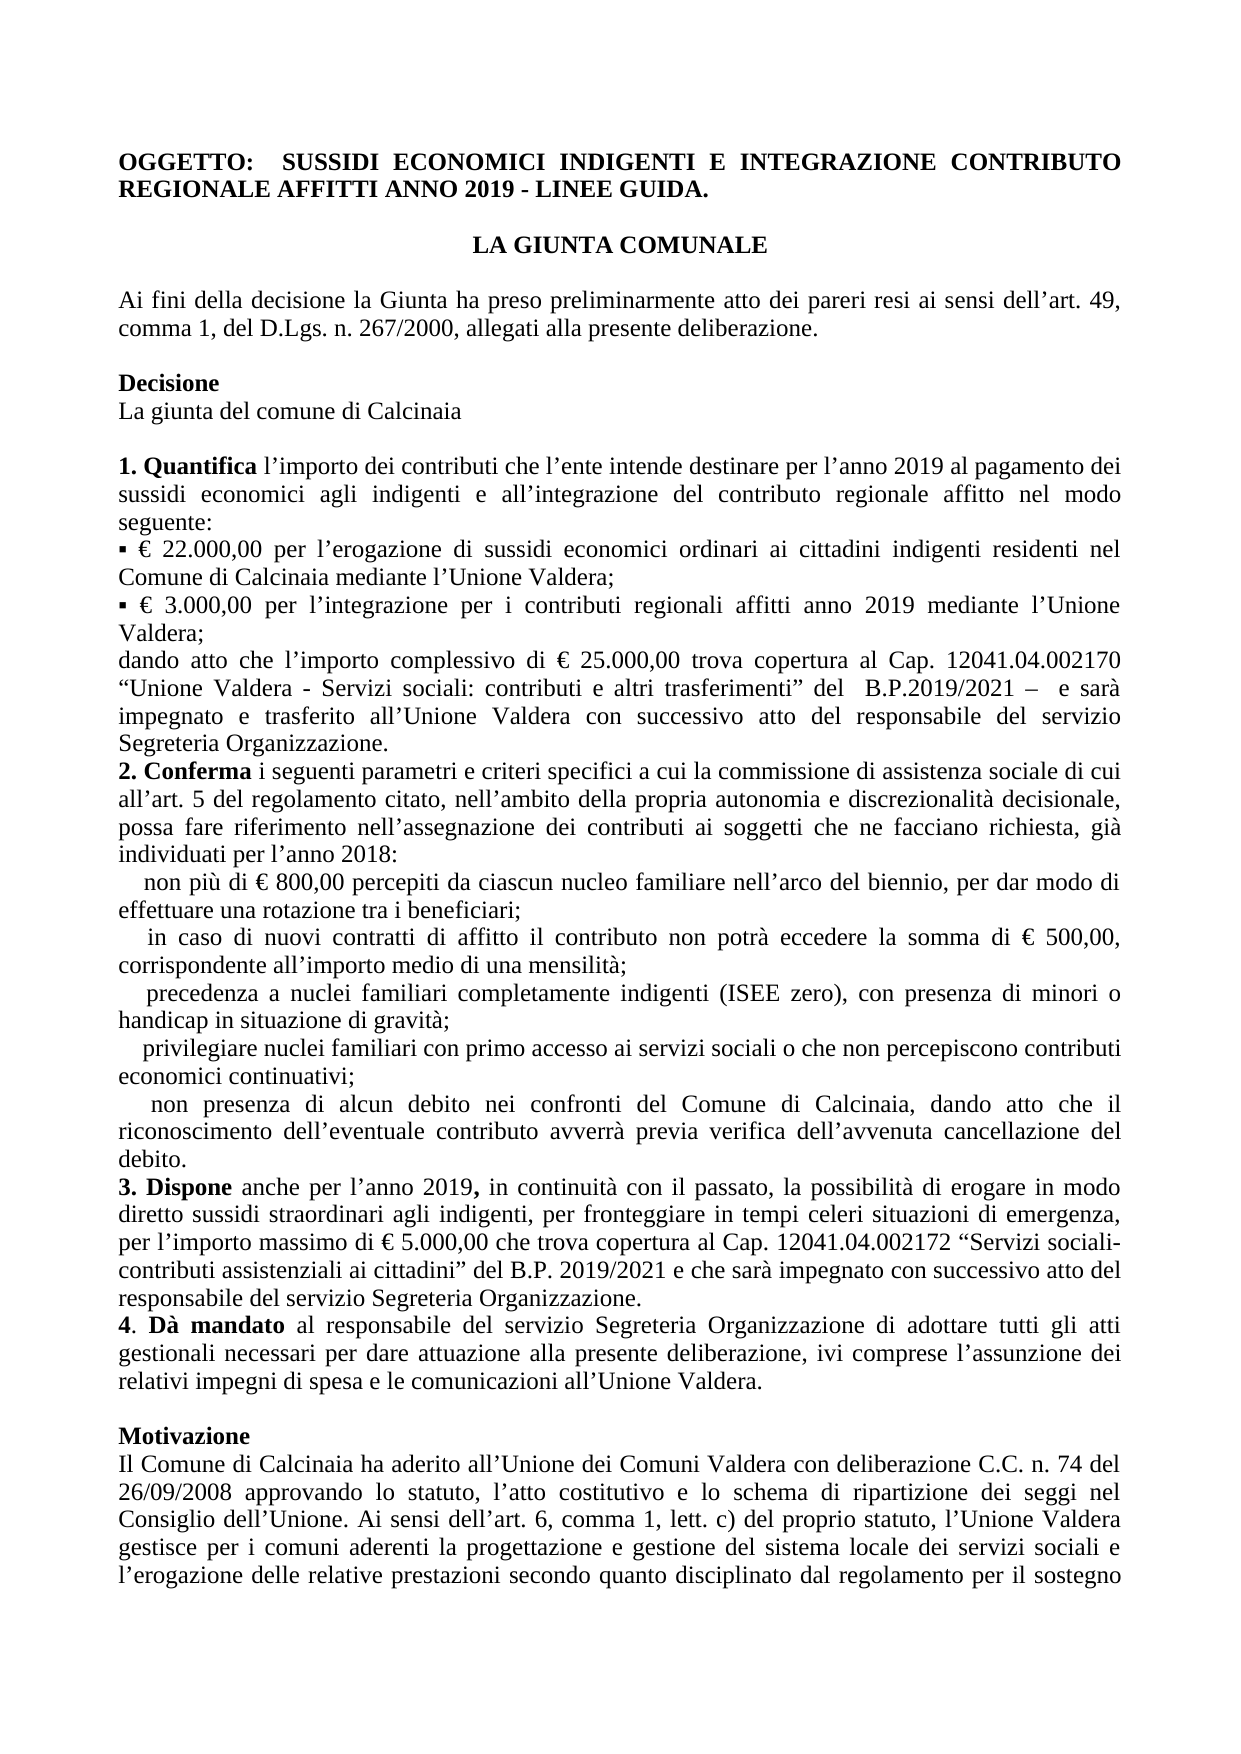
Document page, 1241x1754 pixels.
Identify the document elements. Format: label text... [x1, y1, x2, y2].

text Il Comune di Calcinaia ha aderito all’Unione dei Comuni Valdera con deliberazione C.C. n. 74 del 26/09/2008 approvando lo statuto, l’atto costitutivo e lo schema di ripartizione dei seggi nel Consiglio dell’Unione. Ai sensi dell’art. 6, comma 1, lett. c) del proprio statuto, l’Unione Valdera gestisce per i comuni aderenti la progettazione e gestione del sistema locale dei servizi sociali e l’erogazione delle relative prestazioni secondo quanto disciplinato dal regolamento per il sostegno [118, 1450, 1122, 1588]
text  non più di € 800,00 percepiti da ciascun nucleo familiare nell’arco del biennio, per dar modo di effettuare una rotazione tra i beneficiari; [118, 868, 1122, 923]
text ▪ € 22.000,00 per l’erogazione di sussidi economici ordinari ai cittadini indigenti residenti nel Comune di Calcinaia mediante l’Unione Valdera; [118, 536, 1122, 591]
text  precedenza a nuclei familiari completamente indigenti (ISEE zero), con presenza di minori o handicap in situazione di gravità; [118, 979, 1122, 1034]
text  non presenza di alcun debito nei confronti del Comune di Calcinaia, dando atto che il riconoscimento dell’eventuale contributo avverrà previa verifica dell’avvenuta cancellazione del debito. [118, 1090, 1122, 1173]
text La giunta del comune di Calcinaia [118, 397, 1122, 425]
text Motivazione [118, 1422, 1122, 1450]
text  in caso di nuovi contratti di affitto il contributo non potrà eccedere la somma di € 500,00, corrispondente all’importo medio di una mensilità; [118, 923, 1122, 979]
text dando atto che l’importo complessivo di € 25.000,00 trova copertura al Cap. 12041.04.002170 “Unione Valdera - Servizi sociali: contributi e altri trasferimenti” del B.P.2019/2021 – e sarà impegnato e trasferito all’Unione Valdera con successivo atto del responsabile del servizio Segreteria Organizzazione. [118, 646, 1122, 757]
text OGGETTO: SUSSIDI ECONOMICI INDIGENTI E INTEGRAZIONE CONTRIBUTO REGIONALE AFFITTI ANNO 2019 - LINEE GUIDA. [118, 148, 1122, 203]
text ▪ € 3.000,00 per l’integrazione per i contributi regionali affitti anno 2019 mediante l’Unione Valdera; [118, 591, 1122, 646]
text 1. Quantifica l’importo dei contributi che l’ente intende destinare per l’anno 2019 al pagamento dei sussidi economici agli indigenti e all’integrazione del contributo regionale affitto nel modo seguente: [118, 452, 1122, 536]
text  privilegiare nuclei familiari con primo accesso ai servizi sociali o che non percepiscono contributi economici continuativi; [118, 1034, 1122, 1090]
text Decisione [118, 369, 1122, 397]
text 4. Dà mandato al responsabile del servizio Segreteria Organizzazione di adottare tutti gli atti gestionali necessari per dare attuazione alla presente deliberazione, ivi comprese l’assunzione dei relativi impegni di spesa e le comunicazioni all’Unione Valdera. [118, 1311, 1122, 1394]
text Ai fini della decisione la Giunta ha preso preliminarmente atto dei pareri resi ai sensi dell’art. 49, comma 1, del D.Lgs. n. 267/2000, allegati alla presente deliberazione. [118, 286, 1122, 342]
text 3. Dispone anche per l’anno 2019, in continuità con il passato, la possibilità di erogare in modo diretto sussidi straordinari agli indigenti, per fronteggiare in tempi celeri situazioni di emergenza, per l’importo massimo di € 5.000,00 che trova copertura al Cap. 12041.04.002172 “Servizi sociali-contributi assistenziali ai cittadini” del B.P. 2019/2021 e che sarà impegnato con successivo atto del responsabile del servizio Segreteria Organizzazione. [118, 1173, 1122, 1311]
text 2. Conferma i seguenti parametri e criteri specifici a cui la commissione di assistenza sociale di cui all’art. 5 del regolamento citato, nell’ambito della propria autonomia e discrezionalità decisionale, possa fare riferimento nell’assegnazione dei contributi ai soggetti che ne facciano richiesta, già individuati per l’anno 2018: [118, 757, 1122, 868]
text LA GIUNTA COMUNALE [118, 231, 1122, 258]
